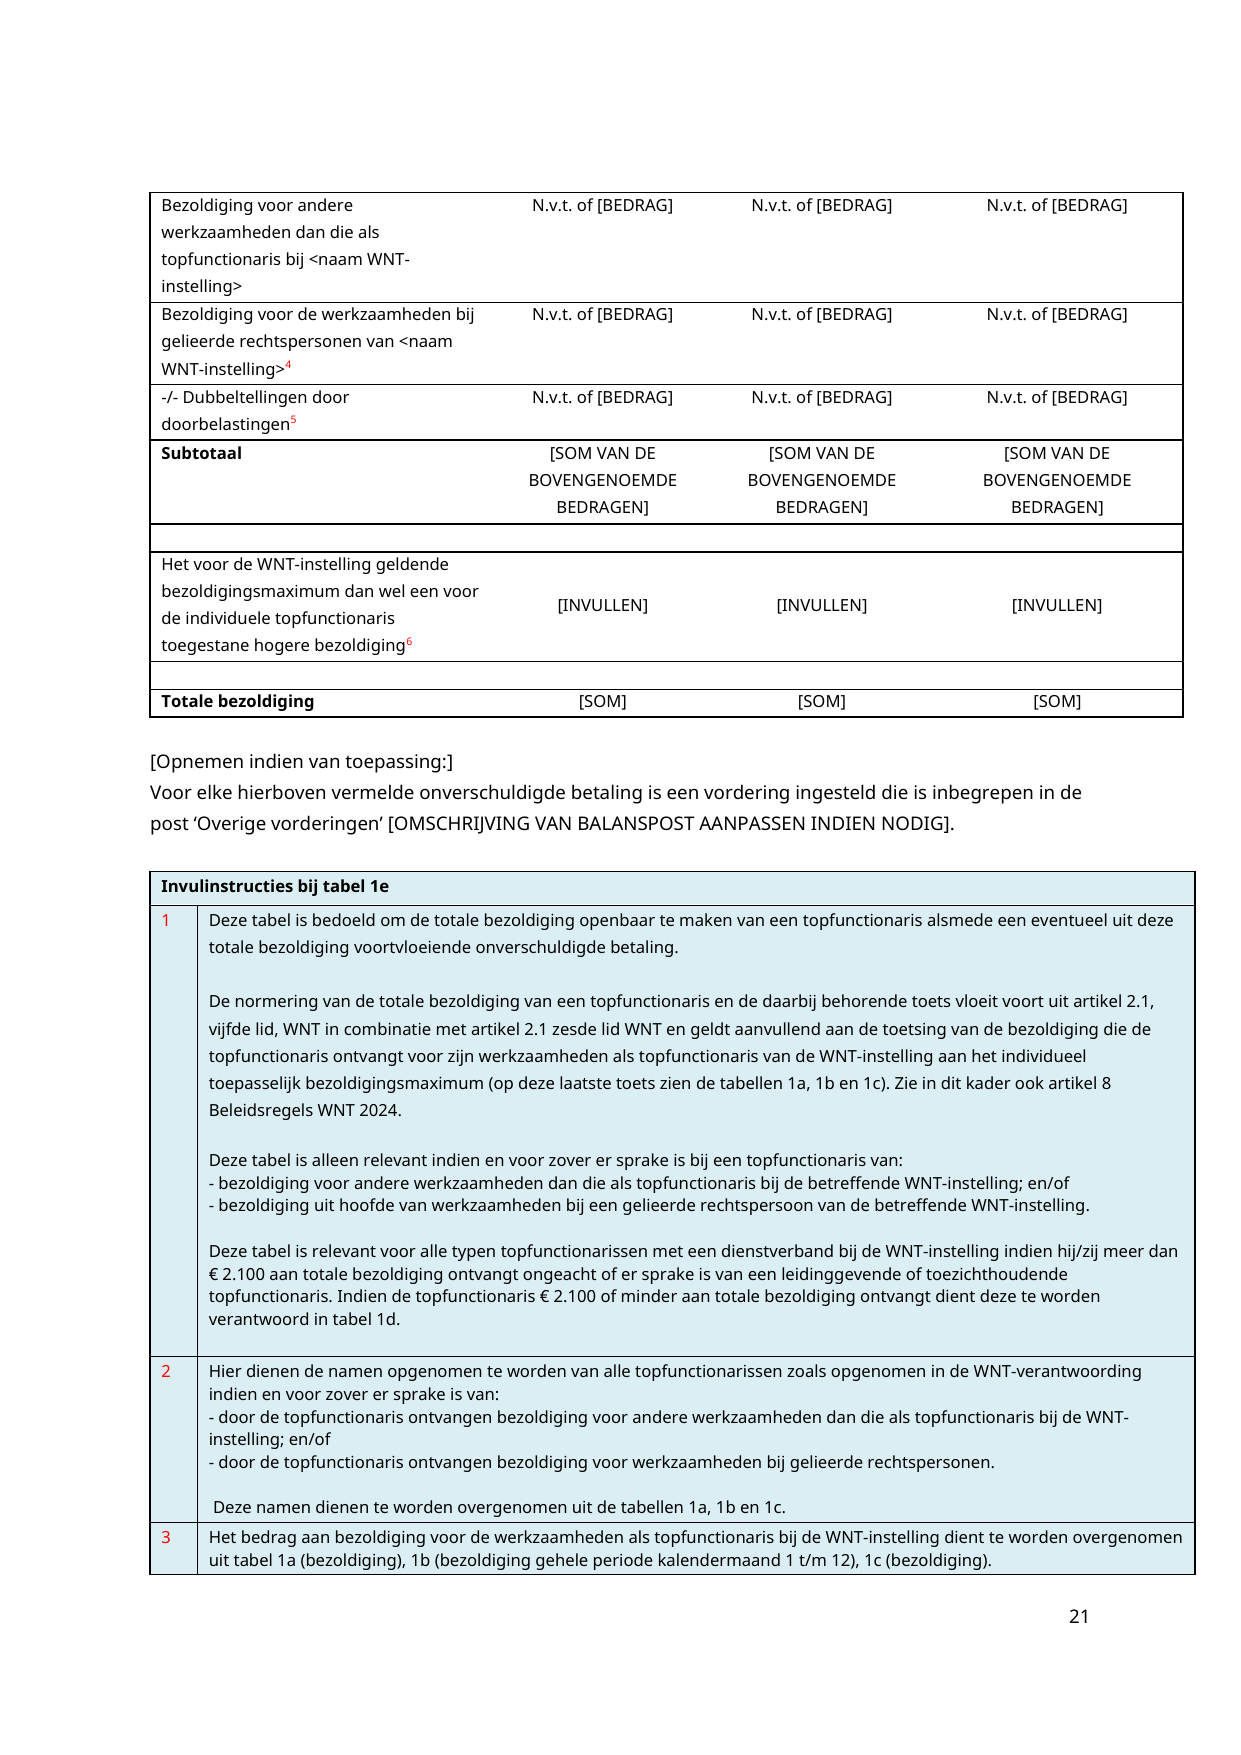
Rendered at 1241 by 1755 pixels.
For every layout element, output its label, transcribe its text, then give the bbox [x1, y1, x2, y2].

table_header N.v.t. of [BEDRAG] [932, 193, 1182, 302]
table_cell [932, 662, 1182, 688]
table_cell 1 [151, 906, 197, 1356]
text Voor elke hierboven vermelde onverschuldigde betaling is een vordering ingesteld die is inbegrepen in de post ‘Overige vorderingen’ [OMSCHRIJVING VAN BALANSPOST AANPASSEN INDIEN NODIG]. [150, 779, 1090, 835]
table_cell 3 [151, 1523, 197, 1574]
table_cell [SOM VAN DE BOVENGENOEMDE BEDRAGEN] [712, 441, 932, 523]
table_cell [SOM VAN DE BOVENGENOEMDE BEDRAGEN] [493, 441, 712, 523]
table_cell Hier dienen de namen opgenomen te worden van alle topfunctionarissen zoals opgenomen in de WNT-verantwoording indien en voor zover er sprake is van: - door de topfunctionaris ontvangen bezoldiging voor andere werkzaamheden dan die als topfunctionaris bij de WNT-instelling; en/of - door de topfunctionaris ontvangen bezoldiging voor werkzaamheden bij gelieerde rechtspersonen. Deze namen dienen te worden overgenomen uit de tabellen 1a, 1b en 1c. [198, 1357, 1194, 1522]
table_cell [SOM VAN DE BOVENGENOEMDE BEDRAGEN] [932, 441, 1182, 523]
table_header Bezoldiging voor andere werkzaamheden dan die als topfunctionaris bij <naam WNT-instelling> [151, 193, 493, 302]
table_cell [SOM] [712, 690, 932, 716]
table_header N.v.t. of [BEDRAG] [493, 193, 712, 302]
table_cell Het bedrag aan bezoldiging voor de werkzaamheden als topfunctionaris bij de WNT-instelling dient te worden overgenomen uit tabel 1a (bezoldiging), 1b (bezoldiging gehele periode kalendermaand 1 t/m 12), 1c (bezoldiging). [198, 1523, 1194, 1574]
table_cell [151, 662, 493, 688]
table_cell N.v.t. of [BEDRAG] [493, 385, 712, 439]
table_cell Subtotaal [151, 441, 493, 523]
table_cell N.v.t. of [BEDRAG] [932, 385, 1182, 439]
table_cell [493, 525, 712, 551]
table_cell -/- Dubbeltellingen door doorbelastingen5 [151, 385, 493, 439]
table_cell [712, 525, 932, 551]
table_cell N.v.t. of [BEDRAG] [493, 303, 712, 384]
table_cell [932, 525, 1182, 551]
table_cell N.v.t. of [BEDRAG] [932, 303, 1182, 384]
table_cell 2 [151, 1357, 197, 1522]
table_cell [151, 525, 493, 551]
table_header N.v.t. of [BEDRAG] [712, 193, 932, 302]
table_cell Het voor de WNT-instelling geldende bezoldigingsmaximum dan wel een voor de individuele topfunctionaris toegestane hogere bezoldiging6 [151, 553, 493, 661]
table_cell [INVULLEN] [712, 553, 932, 661]
table_cell [SOM] [493, 690, 712, 716]
text [Opnemen indien van toepassing:] [150, 749, 1090, 774]
table_cell [INVULLEN] [493, 553, 712, 661]
table_cell [493, 662, 712, 688]
table_cell N.v.t. of [BEDRAG] [712, 303, 932, 384]
table_cell N.v.t. of [BEDRAG] [712, 385, 932, 439]
table_cell Deze tabel is bedoeld om de totale bezoldiging openbaar te maken van een topfunctionaris alsmede een eventueel uit deze totale bezoldiging voortvloeiende onverschuldigde betaling. De normering van de totale bezoldiging van een topfunctionaris en de daarbij behorende toets vloeit voort uit artikel 2.1, vijfde lid, WNT in combinatie met artikel 2.1 zesde lid WNT en geldt aanvullend aan de toetsing van de bezoldiging die de topfunctionaris ontvangt voor zijn werkzaamheden als topfunctionaris van de WNT-instelling aan het individueel toepasselijk bezoldigingsmaximum (op deze laatste toets zien de tabellen 1a, 1b en 1c). Zie in dit kader ook artikel 8 Beleidsregels WNT 2024. Deze tabel is alleen relevant indien en voor zover er sprake is bij een topfunctionaris van: - bezoldiging voor andere werkzaamheden dan die als topfunctionaris bij de betreffende WNT-instelling; en/of - bezoldiging uit hoofde van werkzaamheden bij een gelieerde rechtspersoon van de betreffende WNT-instelling. Deze tabel is relevant voor alle typen topfunctionarissen met een dienstverband bij de WNT-instelling indien hij/zij meer dan € 2.100 aan totale bezoldiging ontvangt ongeacht of er sprake is van een leidinggevende of toezichthoudende topfunctionaris. Indien de topfunctionaris € 2.100 of minder aan totale bezoldiging ontvangt dient deze te worden verantwoord in tabel 1d. [198, 906, 1194, 1356]
table_header Invulinstructies bij tabel 1e [151, 872, 1194, 904]
table_cell Totale bezoldiging [151, 690, 493, 716]
table_cell Bezoldiging voor de werkzaamheden bij gelieerde rechtspersonen van <naam WNT-instelling>4 [151, 303, 493, 384]
table_cell [712, 662, 932, 688]
table_cell [INVULLEN] [932, 553, 1182, 661]
table_cell [SOM] [932, 690, 1182, 716]
